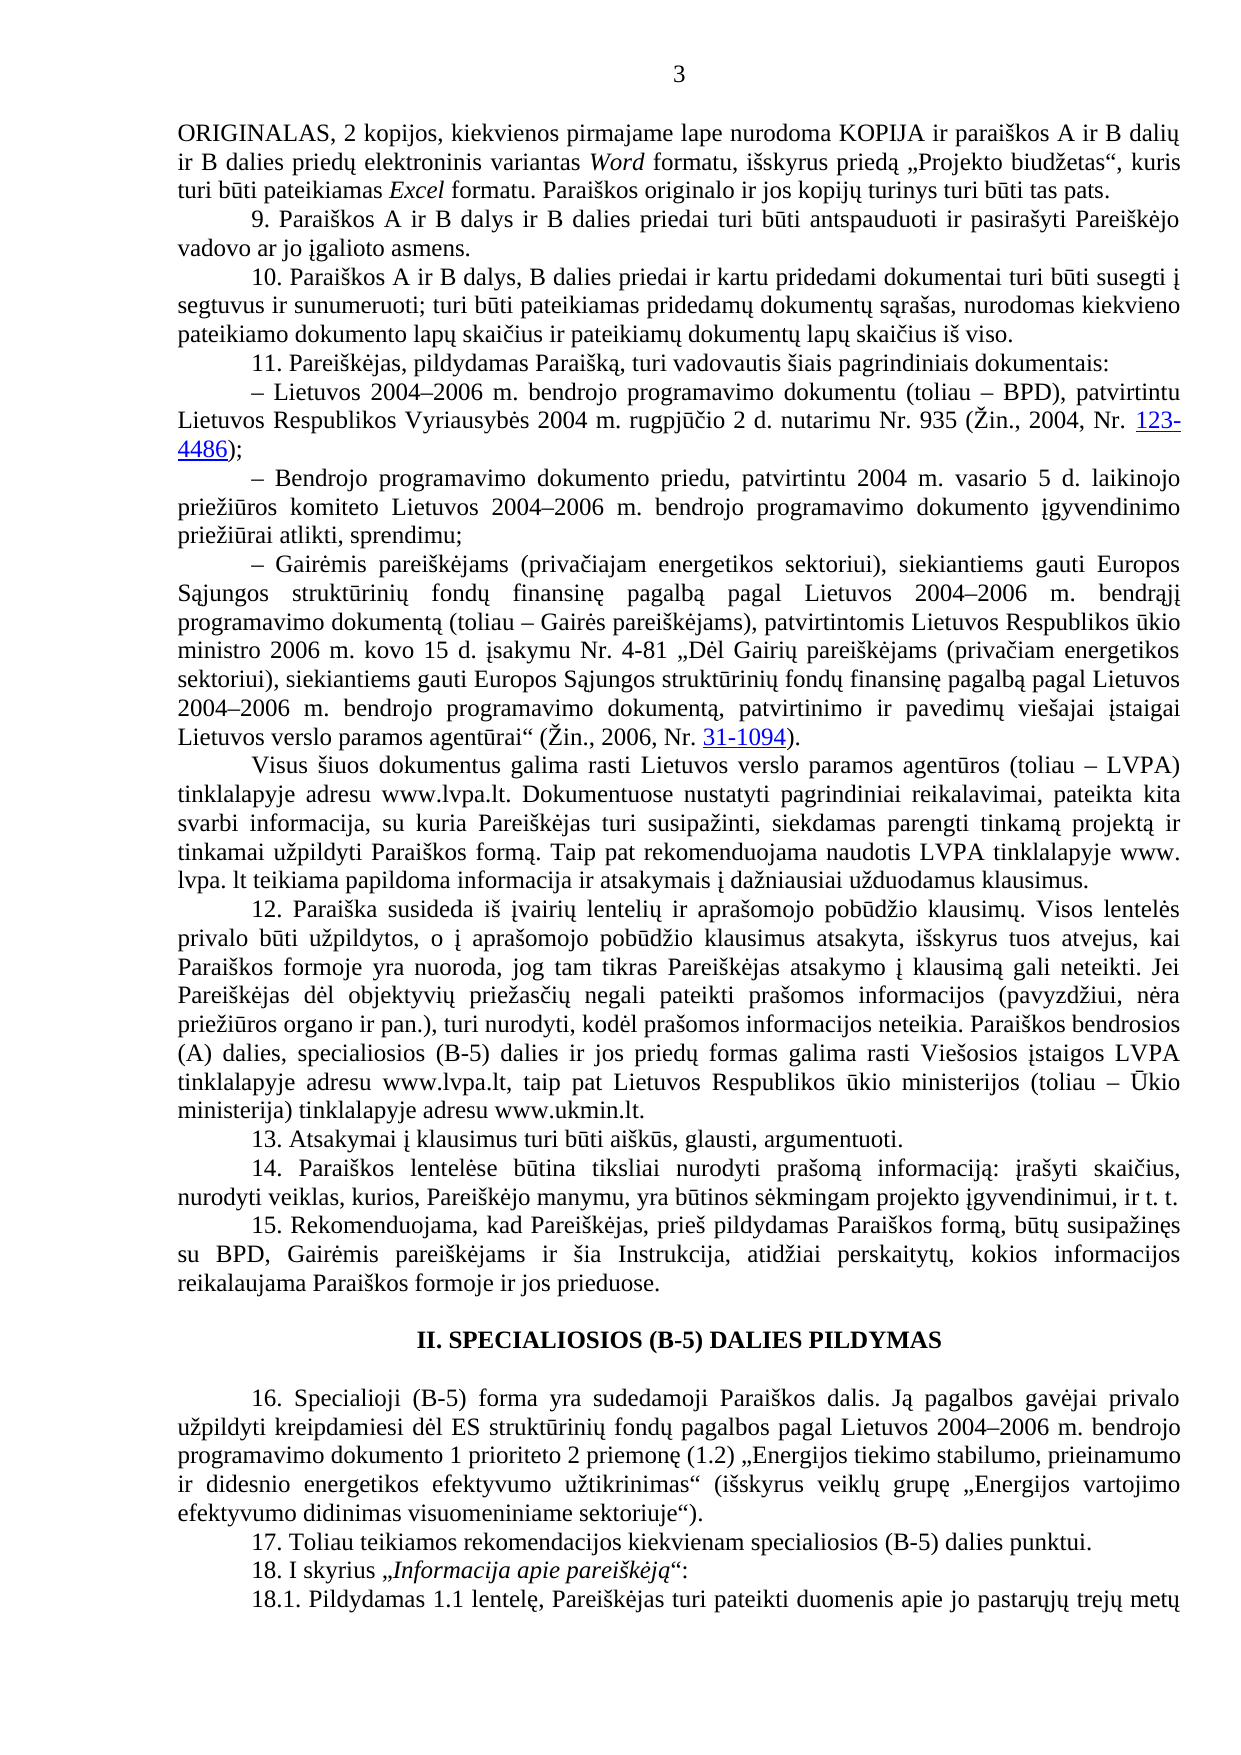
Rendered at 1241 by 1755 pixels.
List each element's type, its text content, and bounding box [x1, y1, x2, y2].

text 13. Atsakymai į klausimus turi būti aiškūs, glausti, argumentuoti. [177, 1124, 1181, 1153]
text 12. Paraiška susideda iš įvairių lentelių ir aprašomojo pobūdžio klausimų. Visos lentelės privalo būti užpildytos, o į aprašomojo pobūdžio klausimus atsakyta, išskyrus tuos atvejus, kai Paraiškos formoje yra nuoroda, jog tam tikras Pareiškėjas atsakymo į klausimą gali neteikti. Jei Pareiškėjas dėl objektyvių priežasčių negali pateikti prašomos informacijos (pavyzdžiui, nėra priežiūros organo ir pan.), turi nurodyti, kodėl prašomos informacijos neteikia. Paraiškos bendrosios (A) dalies, specialiosios (B-5) dalies ir jos priedų formas galima rasti Viešosios įstaigos LVPA tinklalapyje adresu www.lvpa.lt, taip pat Lietuvos Respublikos ūkio ministerijos (toliau – Ūkio ministerija) tinklalapyje adresu www.ukmin.lt. [177, 894, 1181, 1124]
text – Bendrojo programavimo dokumento priedu, patvirtintu 2004 m. vasario 5 d. laikinojo priežiūros komiteto Lietuvos 2004–2006 m. bendrojo programavimo dokumento įgyvendinimo priežiūrai atlikti, sprendimu; [177, 463, 1181, 549]
text 10. Paraiškos A ir B dalys, B dalies priedai ir kartu pridedami dokumentai turi būti susegti į segtuvus ir sunumeruoti; turi būti pateikiamas pridedamų dokumentų sąrašas, nurodomas kiekvieno pateikiamo dokumento lapų skaičius ir pateikiamų dokumentų lapų skaičius iš viso. [177, 262, 1181, 348]
text 16. Specialioji (B-5) forma yra sudedamoji Paraiškos dalis. Ją pagalbos gavėjai privalo užpildyti kreipdamiesi dėl ES struktūrinių fondų pagalbos pagal Lietuvos 2004–2006 m. bendrojo programavimo dokumento 1 prioriteto 2 priemonę (1.2) „Energijos tiekimo stabilumo, prieinamumo ir didesnio energetikos efektyvumo užtikrinimas“ (išskyrus veiklų grupę „Energijos vartojimo efektyvumo didinimas visuomeniniame sektoriuje“). [177, 1383, 1181, 1527]
text – Gairėmis pareiškėjams (privačiajam energetikos sektoriui), siekiantiems gauti Europos Sąjungos struktūrinių fondų finansinę pagalbą pagal Lietuvos 2004–2006 m. bendrąjį programavimo dokumentą (toliau – Gairės pareiškėjams), patvirtintomis Lietuvos Respublikos ūkio ministro 2006 m. kovo 15 d. įsakymu Nr. 4-81 „Dėl Gairių pareiškėjams (privačiam energetikos sektoriui), siekiantiems gauti Europos Sąjungos struktūrinių fondų finansinę pagalbą pagal Lietuvos 2004–2006 m. bendrojo programavimo dokumentą, patvirtinimo ir pavedimų viešajai įstaigai Lietuvos verslo paramos agentūrai“ (Žin., 2006, Nr. 31-1094). [177, 549, 1181, 751]
text ORIGINALAS, 2 kopijos, kiekvienos pirmajame lape nurodoma KOPIJA ir paraiškos A ir B dalių ir B dalies priedų elektroninis variantas Word formatu, išskyrus priedą „Projekto biudžetas“, kuris turi būti pateikiamas Excel formatu. Paraiškos originalo ir jos kopijų turinys turi būti tas pats. [177, 118, 1181, 204]
text 18.1. Pildydamas 1.1 lentelę, Pareiškėjas turi pateikti duomenis apie jo pastarųjų trejų metų [177, 1584, 1181, 1613]
text – Lietuvos 2004–2006 m. bendrojo programavimo dokumentu (toliau – BPD), patvirtintu Lietuvos Respublikos Vyriausybės 2004 m. rugpjūčio 2 d. nutarimu Nr. 935 (Žin., 2004, Nr. 123-4486); [177, 377, 1181, 463]
text Visus šiuos dokumentus galima rasti Lietuvos verslo paramos agentūros (toliau – LVPA) tinklalapyje adresu www.lvpa.lt. Dokumentuose nustatyti pagrindiniai reikalavimai, pateikta kita svarbi informacija, su kuria Pareiškėjas turi susipažinti, siekdamas parengti tinkamą projektą ir tinkamai užpildyti Paraiškos formą. Taip pat rekomenduojama naudotis LVPA tinklalapyje www. lvpa. lt teikiama papildoma informacija ir atsakymais į dažniausiai užduodamus klausimus. [177, 751, 1181, 894]
text 11. Pareiškėjas, pildydamas Paraišką, turi vadovautis šiais pagrindiniais dokumentais: [177, 348, 1181, 377]
text 18. I skyrius „Informacija apie pareiškėją“: [177, 1556, 1181, 1584]
text II. SPECIALIOSIOS (B-5) DALIES PILDYMAS [177, 1326, 1181, 1354]
text 15. Rekomenduojama, kad Pareiškėjas, prieš pildydamas Paraiškos formą, būtų susipažinęs su BPD, Gairėmis pareiškėjams ir šia Instrukcija, atidžiai perskaitytų, kokios informacijos reikalaujama Paraiškos formoje ir jos prieduose. [177, 1211, 1181, 1297]
text 9. Paraiškos A ir B dalys ir B dalies priedai turi būti antspauduoti ir pasirašyti Pareiškėjo vadovo ar jo įgalioto asmens. [177, 204, 1181, 262]
text 17. Toliau teikiamos rekomendacijos kiekvienam specialiosios (B-5) dalies punktui. [177, 1527, 1181, 1556]
text 14. Paraiškos lentelėse būtina tiksliai nurodyti prašomą informaciją: įrašyti skaičius, nurodyti veiklas, kurios, Pareiškėjo manymu, yra būtinos sėkmingam projekto įgyvendinimui, ir t. t. [177, 1153, 1181, 1211]
